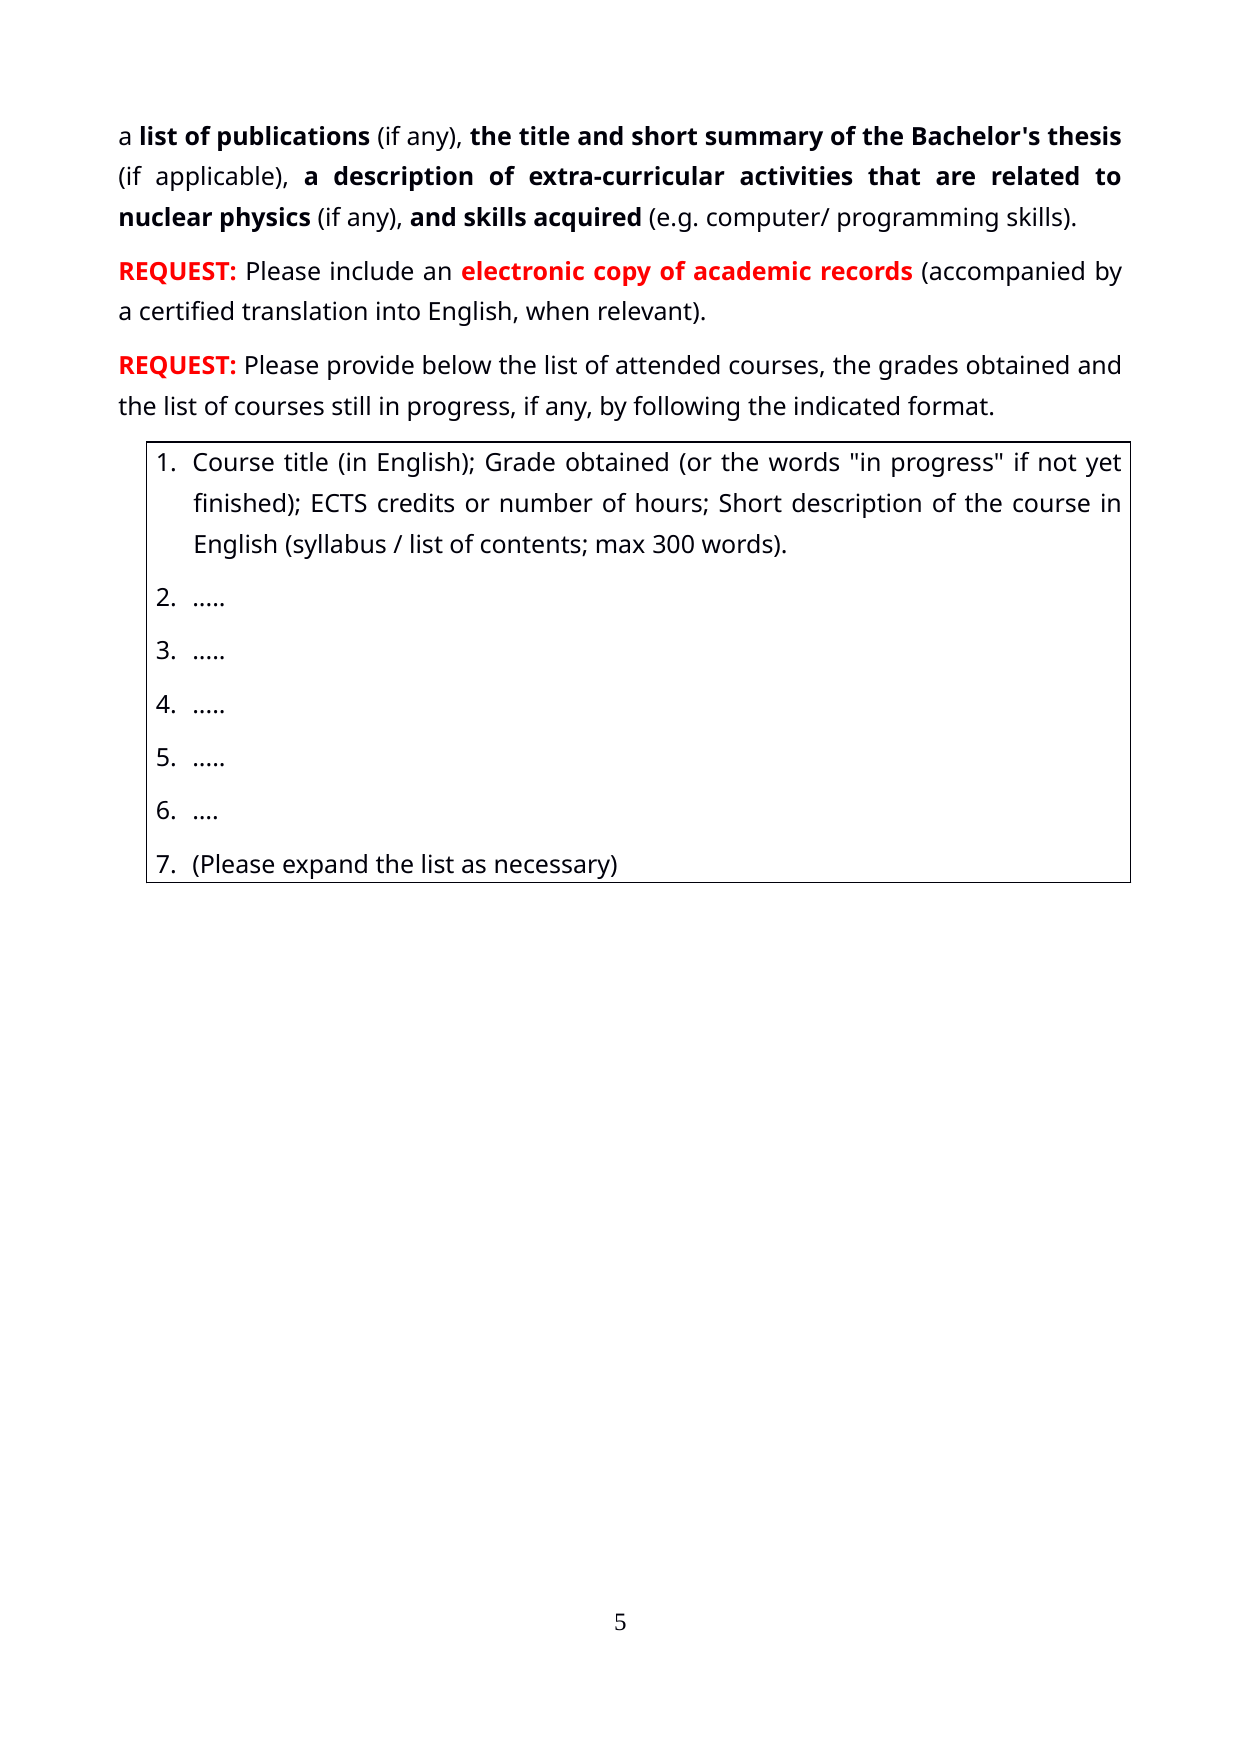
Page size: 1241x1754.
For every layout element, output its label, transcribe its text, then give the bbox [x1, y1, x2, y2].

list …. [147, 790, 1130, 827]
text REQUEST: Please provide below the list of attended courses, the grades obtained and the list of courses still in progress, if any, by following the indicated format. [118, 347, 1122, 422]
list ..... [147, 683, 1130, 720]
list Course title (in English); Grade obtained (or the words "in progress" if not yet finished); ECTS credits or number of hours; Short description of the course in English (syllabus / list of contents; max 300 words). [147, 443, 1130, 560]
text a list of publications (if any), the title and short summary of the Bachelor's thesis (if applicable), a description of extra-curricular activities that are related to nuclear physics (if any), and skills acquired (e.g. computer/ programming skills). [118, 118, 1122, 234]
list ..... [147, 576, 1130, 614]
list (Please expand the list as necessary) [147, 843, 1130, 882]
list ..... [147, 630, 1130, 667]
list ..... [147, 736, 1130, 774]
text REQUEST: Please include an electronic copy of academic records (accompanied by a certified translation into English, when relevant). [118, 253, 1122, 328]
